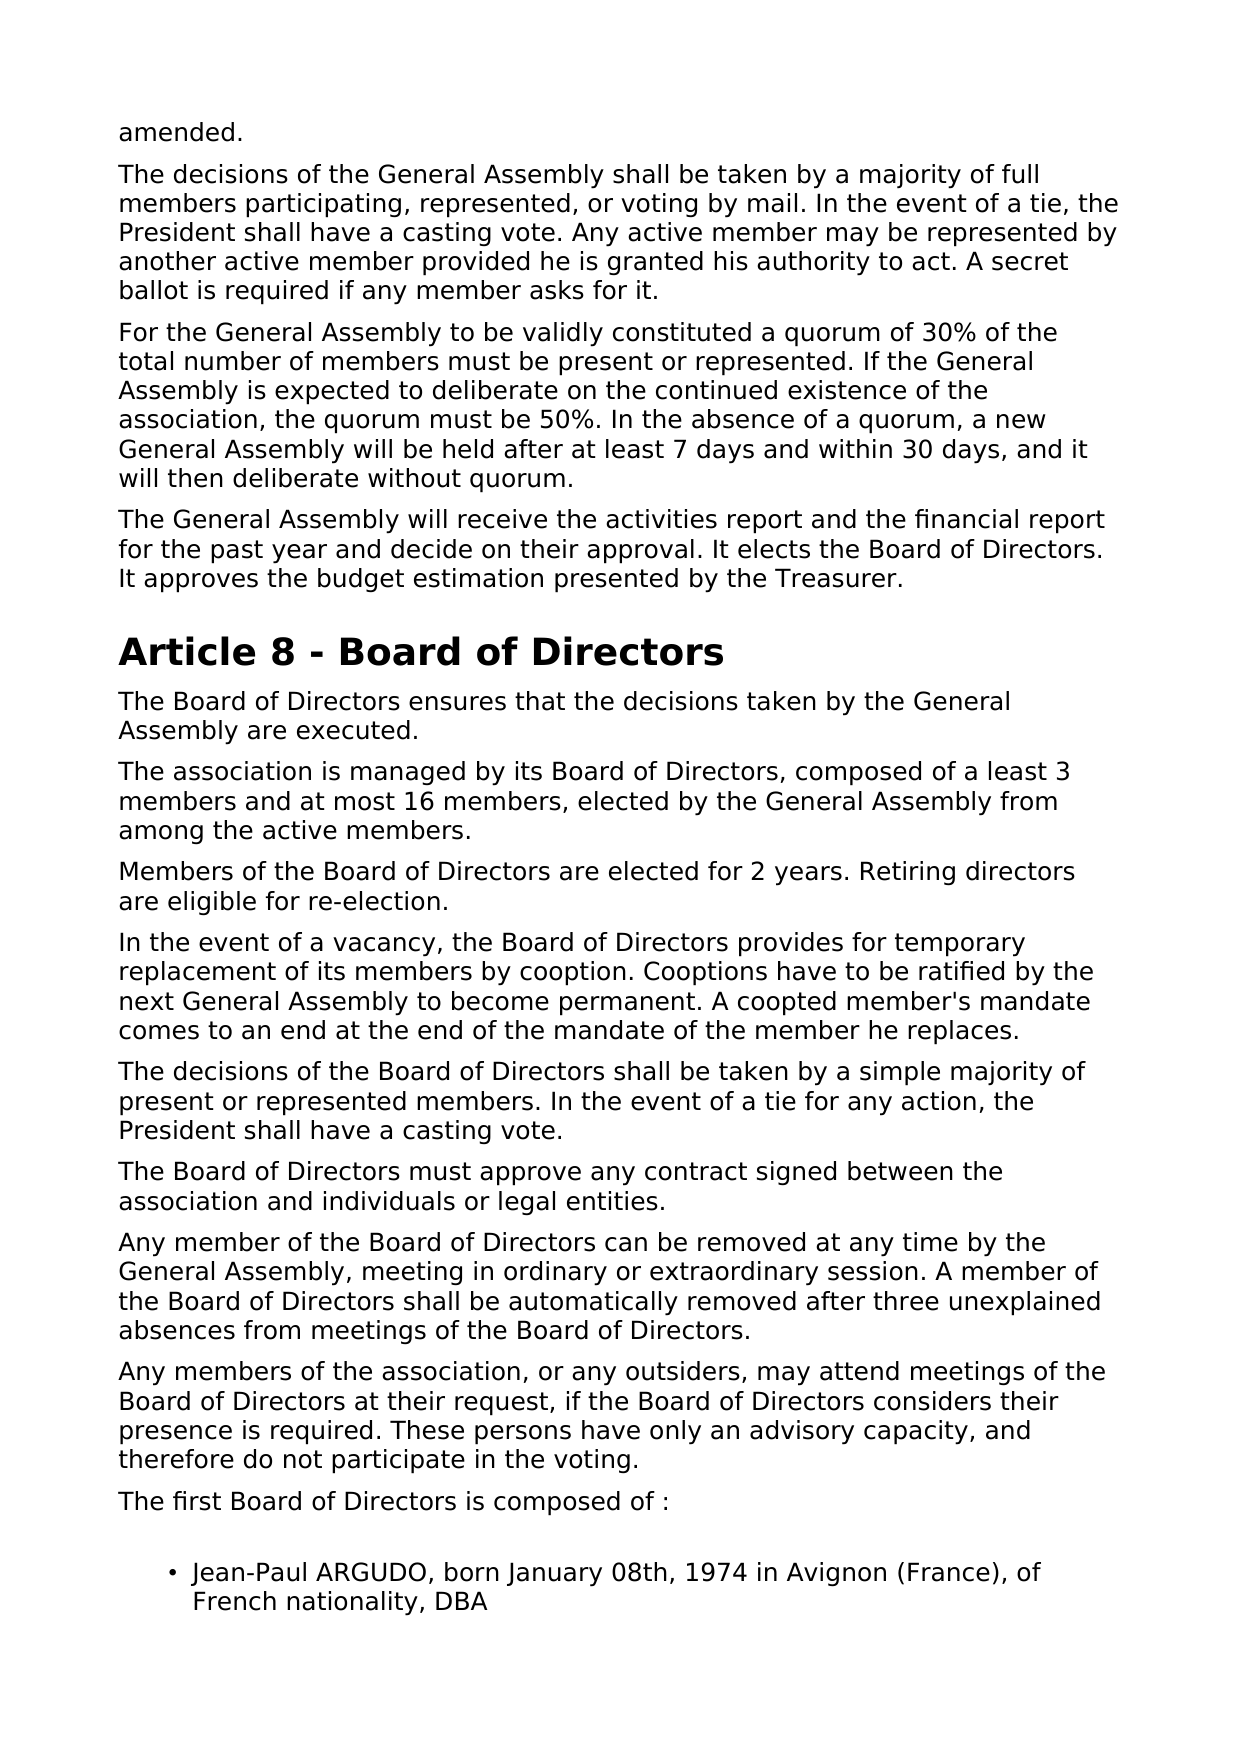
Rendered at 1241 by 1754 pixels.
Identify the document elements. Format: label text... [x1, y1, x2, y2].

text The Board of Directors ensures that the decisions taken by the General Assembly are executed. [118, 687, 1122, 745]
text Any members of the association, or any outsiders, may attend meetings of the Board of Directors at their request, if the Board of Directors considers their presence is required. These persons have only an advisory capacity, and therefore do not participate in the voting. [118, 1358, 1122, 1474]
text amended. [118, 118, 1122, 147]
text In the event of a vacancy, the Board of Directors provides for temporary replacement of its members by cooption. Cooptions have to be ratified by the next General Assembly to become permanent. A coopted member's mandate comes to an end at the end of the mandate of the member he replaces. [118, 928, 1122, 1045]
text The first Board of Directors is composed of : [118, 1487, 1122, 1516]
subtitle Article 8 - Board of Directors [118, 631, 1122, 674]
text For the General Assembly to be validly constituted a quorum of 30% of the total number of members must be present or represented. If the General Assembly is expected to deliberate on the continued existence of the association, the quorum must be 50%. In the absence of a quorum, a new General Assembly will be held after at least 7 days and within 30 days, and it will then deliberate without quorum. [118, 318, 1122, 493]
text The decisions of the Board of Directors shall be taken by a simple majority of present or represented members. In the event of a tie for any action, the President shall have a casting vote. [118, 1058, 1122, 1145]
text Any member of the Board of Directors can be removed at any time by the General Assembly, meeting in ordinary or extraordinary session. A member of the Board of Directors shall be automatically removed after three unexplained absences from meetings of the Board of Directors. [118, 1228, 1122, 1345]
text The Board of Directors must approve any contract signed between the association and individuals or legal entities. [118, 1158, 1122, 1216]
text Members of the Board of Directors are elected for 2 years. Retiring directors are eligible for re-election. [118, 858, 1122, 916]
text The General Assembly will receive the activities report and the financial report for the past year and decide on their approval. It elects the Board of Directors. It approves the budget estimation presented by the Treasurer. [118, 506, 1122, 593]
text The association is managed by its Board of Directors, composed of a least 3 members and at most 16 members, elected by the General Assembly from among the active members. [118, 758, 1122, 845]
text The decisions of the General Assembly shall be taken by a majority of full members participating, represented, or voting by mail. In the event of a tie, the President shall have a casting vote. Any active member may be represented by another active member provided he is granted his authority to act. A secret ballot is required if any member asks for it. [118, 160, 1122, 306]
list Jean-Paul ARGUDO, born January 08th, 1974 in Avignon (France), of French nationality, DBA [177, 1558, 1122, 1616]
